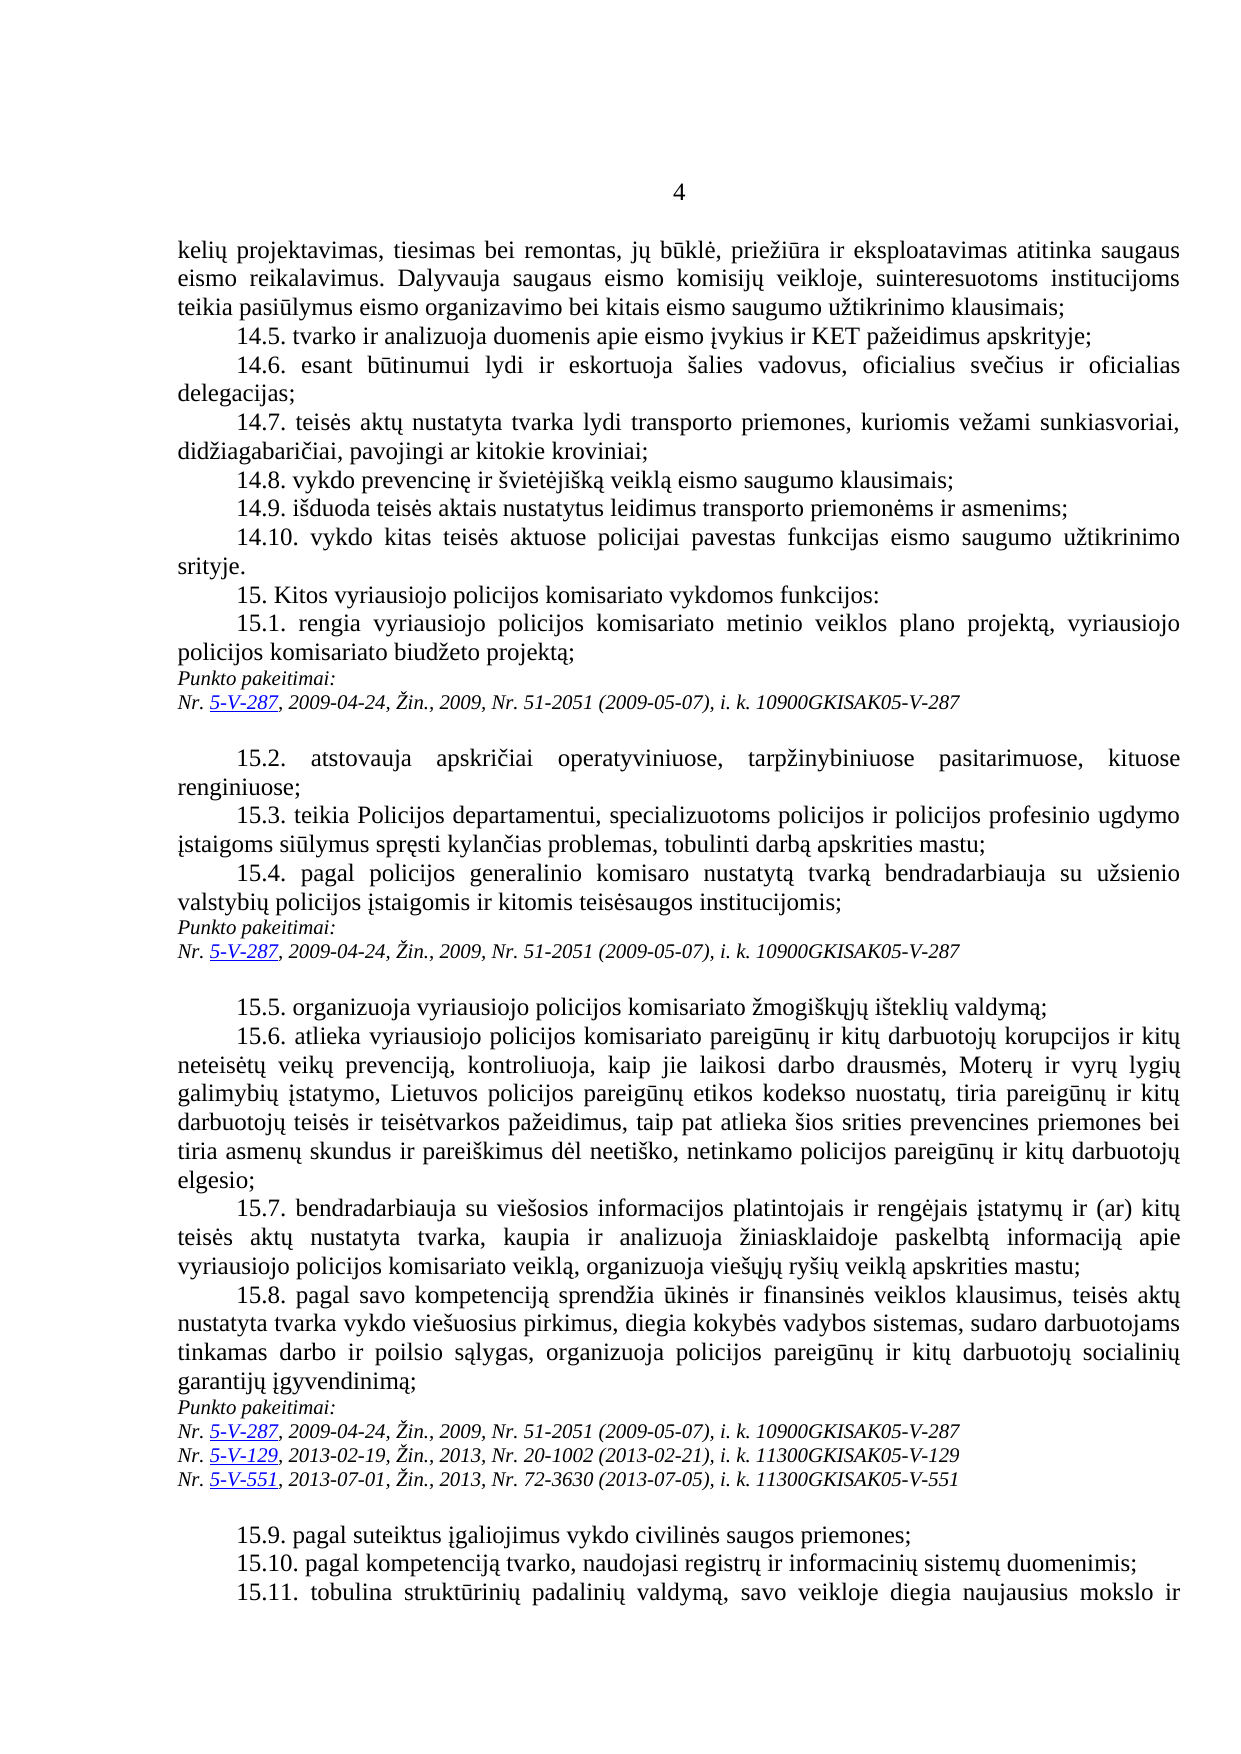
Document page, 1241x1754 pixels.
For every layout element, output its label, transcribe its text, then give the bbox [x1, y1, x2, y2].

text 15. Kitos vyriausiojo policijos komisariato vykdomos funkcijos: [177, 580, 1181, 608]
text 14.5. tvarko ir analizuoja duomenis apie eismo įvykius ir KET pažeidimus apskrityje; [177, 321, 1181, 350]
text 14.8. vykdo prevencinę ir švietėjišką veiklą eismo saugumo klausimais; [177, 465, 1181, 493]
text Nr. 5-V-287, 2009-04-24, Žin., 2009, Nr. 51-2051 (2009-05-07), i. k. 10900GKISAK05-V-287 [177, 1419, 1181, 1443]
text 15.4. pagal policijos generalinio komisaro nustatytą tvarką bendradarbiauja su užsienio valstybių policijos įstaigomis ir kitomis teisėsaugos institucijomis; [177, 858, 1181, 915]
text 15.1. rengia vyriausiojo policijos komisariato metinio veiklos plano projektą, vyriausiojo policijos komisariato biudžeto projektą; [177, 608, 1181, 666]
text 15.9. pagal suteiktus įgaliojimus vykdo civilinės saugos priemones; [177, 1520, 1181, 1548]
text 14.10. vykdo kitas teisės aktuose policijai pavestas funkcijas eismo saugumo užtikrinimo srityje. [177, 522, 1181, 580]
text Nr. 5-V-287, 2009-04-24, Žin., 2009, Nr. 51-2051 (2009-05-07), i. k. 10900GKISAK05-V-287 [177, 690, 1181, 714]
text Punkto pakeitimai: [177, 915, 1181, 939]
text 14.7. teisės aktų nustatyta tvarka lydi transporto priemones, kuriomis vežami sunkiasvoriai, didžiagabaričiai, pavojingi ar kitokie kroviniai; [177, 407, 1181, 465]
text Punkto pakeitimai: [177, 666, 1181, 690]
text Nr. 5-V-287, 2009-04-24, Žin., 2009, Nr. 51-2051 (2009-05-07), i. k. 10900GKISAK05-V-287 [177, 939, 1181, 963]
text 14.9. išduoda teisės aktais nustatytus leidimus transporto priemonėms ir asmenims; [177, 493, 1181, 522]
text 15.3. teikia Policijos departamentui, specializuotoms policijos ir policijos profesinio ugdymo įstaigoms siūlymus spręsti kylančias problemas, tobulinti darbą apskrities mastu; [177, 800, 1181, 858]
text 15.2. atstovauja apskričiai operatyviniuose, tarpžinybiniuose pasitarimuose, kituose renginiuose; [177, 743, 1181, 800]
text 14.6. esant būtinumui lydi ir eskortuoja šalies vadovus, oficialius svečius ir oficialias delegacijas; [177, 350, 1181, 407]
text 15.8. pagal savo kompetenciją sprendžia ūkinės ir finansinės veiklos klausimus, teisės aktų nustatyta tvarka vykdo viešuosius pirkimus, diegia kokybės vadybos sistemas, sudaro darbuotojams tinkamas darbo ir poilsio sąlygas, organizuoja policijos pareigūnų ir kitų darbuotojų socialinių garantijų įgyvendinimą; [177, 1280, 1181, 1395]
text 15.11. tobulina struktūrinių padalinių valdymą, savo veikloje diegia naujausius mokslo ir [177, 1577, 1181, 1606]
text 15.6. atlieka vyriausiojo policijos komisariato pareigūnų ir kitų darbuotojų korupcijos ir kitų neteisėtų veikų prevenciją, kontroliuoja, kaip jie laikosi darbo drausmės, Moterų ir vyrų lygių galimybių įstatymo, Lietuvos policijos pareigūnų etikos kodekso nuostatų, tiria pareigūnų ir kitų darbuotojų teisės ir teisėtvarkos pažeidimus, taip pat atlieka šios srities prevencines priemones bei tiria asmenų skundus ir pareiškimus dėl neetiško, netinkamo policijos pareigūnų ir kitų darbuotojų elgesio; [177, 1021, 1181, 1193]
text 15.5. organizuoja vyriausiojo policijos komisariato žmogiškųjų išteklių valdymą; [177, 992, 1181, 1021]
text kelių projektavimas, tiesimas bei remontas, jų būklė, priežiūra ir eksploatavimas atitinka saugaus eismo reikalavimus. Dalyvauja saugaus eismo komisijų veikloje, suinteresuotoms institucijoms teikia pasiūlymus eismo organizavimo bei kitais eismo saugumo užtikrinimo klausimais; [177, 235, 1181, 321]
text Nr. 5-V-551, 2013-07-01, Žin., 2013, Nr. 72-3630 (2013-07-05), i. k. 11300GKISAK05-V-551 [177, 1467, 1181, 1491]
text Nr. 5-V-129, 2013-02-19, Žin., 2013, Nr. 20-1002 (2013-02-21), i. k. 11300GKISAK05-V-129 [177, 1443, 1181, 1467]
text 15.10. pagal kompetenciją tvarko, naudojasi registrų ir informacinių sistemų duomenimis; [177, 1548, 1181, 1577]
text 15.7. bendradarbiauja su viešosios informacijos platintojais ir rengėjais įstatymų ir (ar) kitų teisės aktų nustatyta tvarka, kaupia ir analizuoja žiniasklaidoje paskelbtą informaciją apie vyriausiojo policijos komisariato veiklą, organizuoja viešųjų ryšių veiklą apskrities mastu; [177, 1193, 1181, 1280]
text Punkto pakeitimai: [177, 1395, 1181, 1419]
